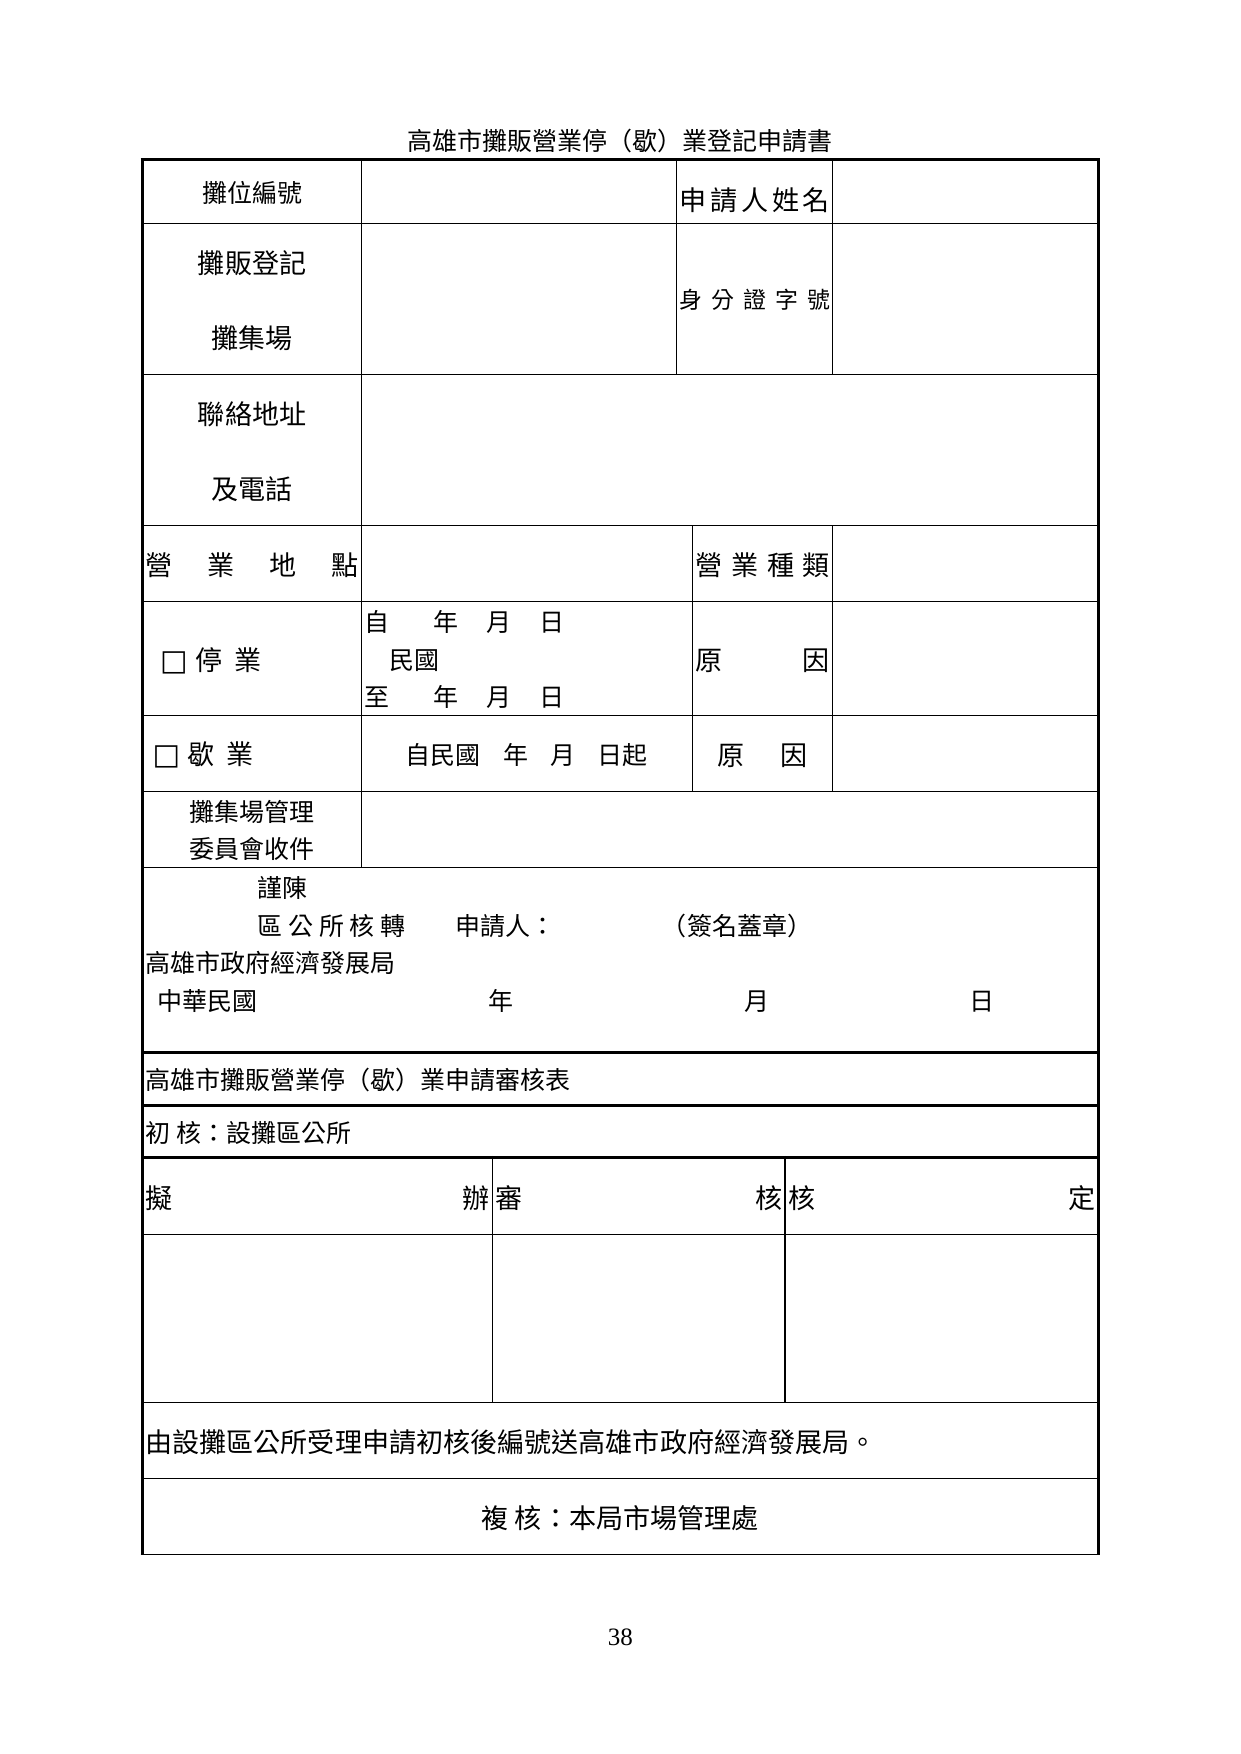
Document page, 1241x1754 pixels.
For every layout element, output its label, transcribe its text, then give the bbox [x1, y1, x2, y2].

table_cell [362, 526, 692, 601]
table_cell 核定 [786, 1159, 1097, 1234]
table_cell 審核 [493, 1159, 784, 1234]
table_cell [493, 1235, 784, 1402]
table_cell [833, 526, 1097, 601]
table_cell 複 核：本局市場管理處 [144, 1479, 1097, 1554]
table_header 申請人姓名 [677, 161, 832, 223]
table_cell 擬辦 [144, 1159, 492, 1234]
table_cell [833, 602, 1097, 715]
table_cell [362, 375, 1097, 525]
table_cell 營業種類 [693, 526, 832, 601]
table_header 攤位編號 [144, 161, 361, 223]
table_cell 自 年 月 日 民國 至 年 月 日 [362, 602, 692, 715]
table_cell [833, 224, 1097, 374]
table_cell 高雄市攤販營業停（歇）業申請審核表 [144, 1054, 1097, 1104]
table_cell 攤販登記 攤集場 [144, 224, 361, 374]
table_cell 原 因 [693, 716, 832, 791]
table_cell 營業地點 [144, 526, 361, 601]
table_cell [786, 1235, 1097, 1402]
table_cell 由設攤區公所受理申請初核後編號送高雄市政府經濟發展局。 [144, 1403, 1097, 1478]
table_cell 身分證字號 [677, 224, 832, 374]
table_cell □ 歇 業 [144, 716, 361, 791]
table_cell 聯絡地址 及電話 [144, 375, 361, 525]
table_cell 謹陳 區 公 所 核 轉 申請人： （簽名蓋章） 高雄市政府經濟發展局 中華民國 年 月 日 [144, 868, 1097, 1051]
table_cell 攤集場管理 委員會收件 [144, 792, 361, 867]
table_cell 自民國 年 月 日起 [362, 716, 692, 791]
table_cell [833, 716, 1097, 791]
subtitle 高雄市攤販營業停（歇）業登記申請書 [118, 121, 1122, 158]
table_cell 初 核：設攤區公所 [144, 1107, 1097, 1156]
table_cell [362, 792, 1097, 867]
table_cell 原因 [693, 602, 832, 715]
table_header [833, 161, 1097, 223]
table_cell [144, 1235, 492, 1402]
table_cell □ 停 業 [144, 602, 361, 715]
table_cell [362, 224, 676, 374]
table_header [362, 161, 676, 223]
